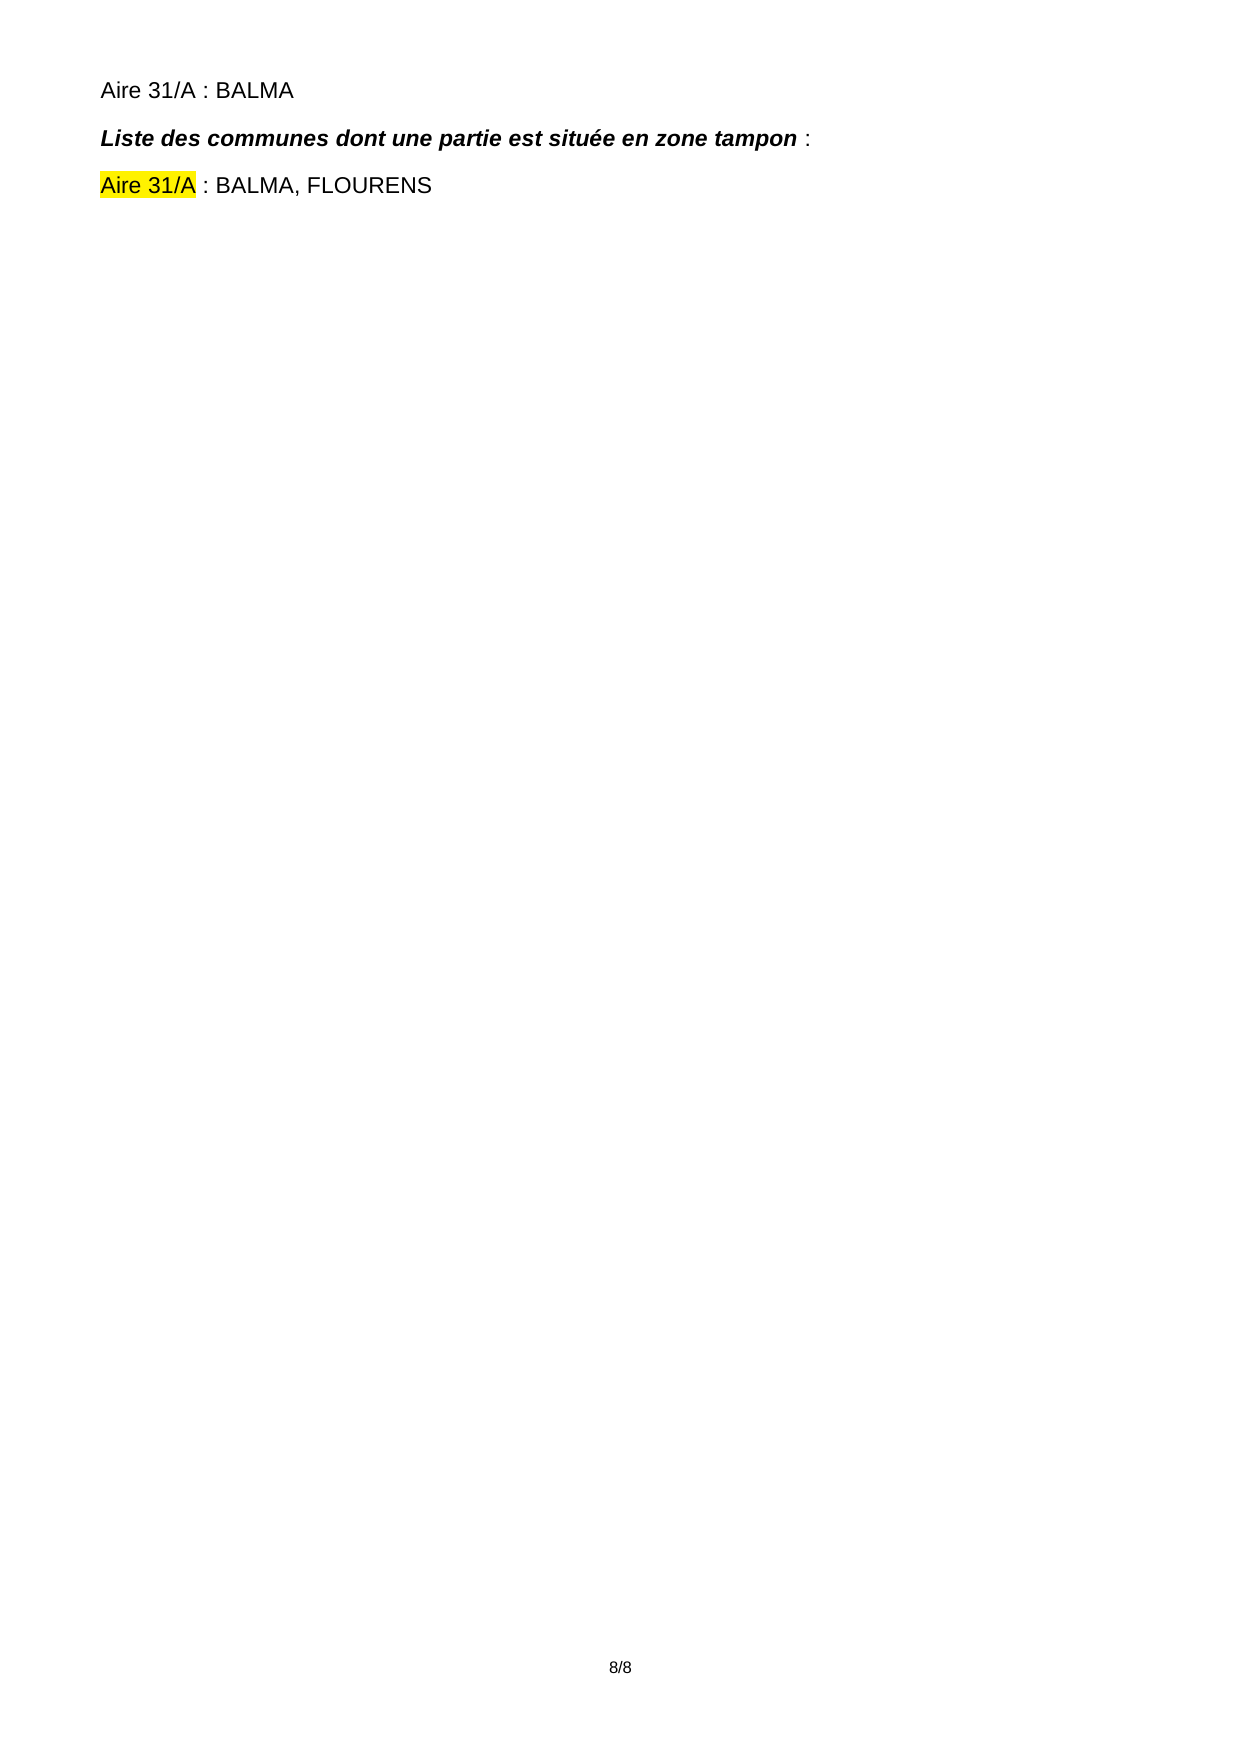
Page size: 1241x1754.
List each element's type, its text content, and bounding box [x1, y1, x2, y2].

text Liste des communes dont une partie est située en zone tampon : [100, 124, 1140, 151]
text Aire 31/A : BALMA, FLOURENS [100, 171, 1140, 198]
text Aire 31/A : BALMA [100, 77, 1140, 104]
